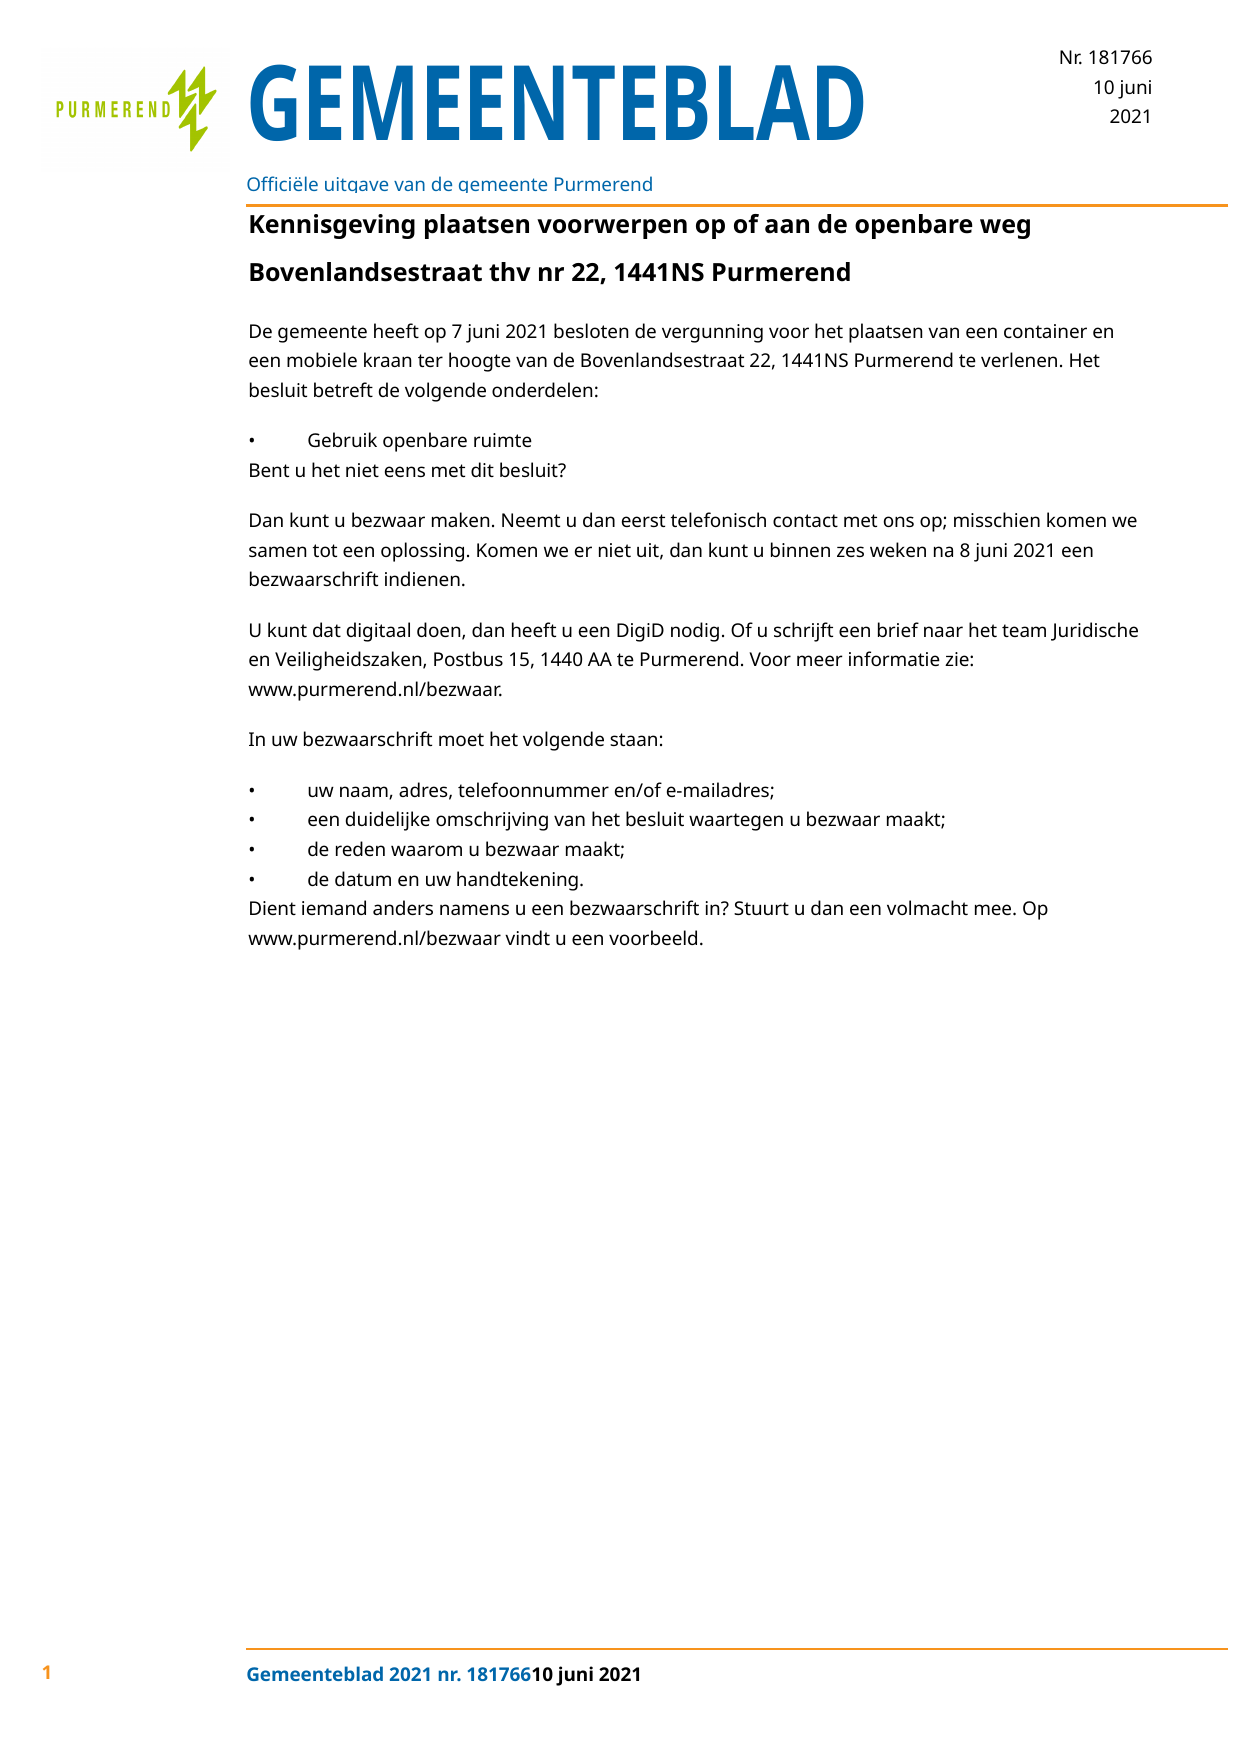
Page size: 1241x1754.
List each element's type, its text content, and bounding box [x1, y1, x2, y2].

text Kennisgeving plaatsen voorwerpen op of aan de openbare weg Bovenlandsestraat thv nr 22, 1441NS Purmerend [248, 207, 1152, 288]
text De gemeente heeft op 7 juni 2021 besloten de vergunning voor het plaatsen van een container en een mobiele kraan ter hoogte van de Bovenlandsestraat 22, 1441NS Purmerend te verlenen. Het besluit betreft de volgende onderdelen: [248, 318, 1152, 403]
picture [41, 47, 231, 172]
list een duidelijke omschrijving van het besluit waartegen u bezwaar maakt; [248, 807, 1152, 832]
list de reden waarom u bezwaar maakt; [248, 836, 1152, 862]
list uw naam, adres, telefoonnummer en/of e-mailadres; [248, 777, 1152, 803]
list de datum en uw handtekening. [248, 866, 1152, 892]
text Dient iemand anders namens u een bezwaarschrift in? Stuurt u dan een volmacht mee. Op www.purmerend.nl/bezwaar vindt u een voorbeeld. [248, 895, 1152, 951]
text U kunt dat digitaal doen, dan heeft u een DigiD nodig. Of u schrijft een brief naar het team Juridische en Veiligheidszaken, Postbus 15, 1440 AA te Purmerend. Voor meer informatie zie: www.purmerend.nl/bezwaar. [248, 617, 1152, 702]
list Gebruik openbare ruimte [248, 427, 1152, 453]
text Dan kunt u bezwaar maken. Neemt u dan eerst telefonisch contact met ons op; misschien komen we samen tot een oplossing. Komen we er niet uit, dan kunt u binnen zes weken na 8 juni 2021 een bezwaarschrift indienen. [248, 507, 1152, 592]
text In uw bezwaarschrift moet het volgende staan: [248, 727, 1152, 752]
text Bent u het niet eens met dit besluit? [248, 457, 1152, 483]
